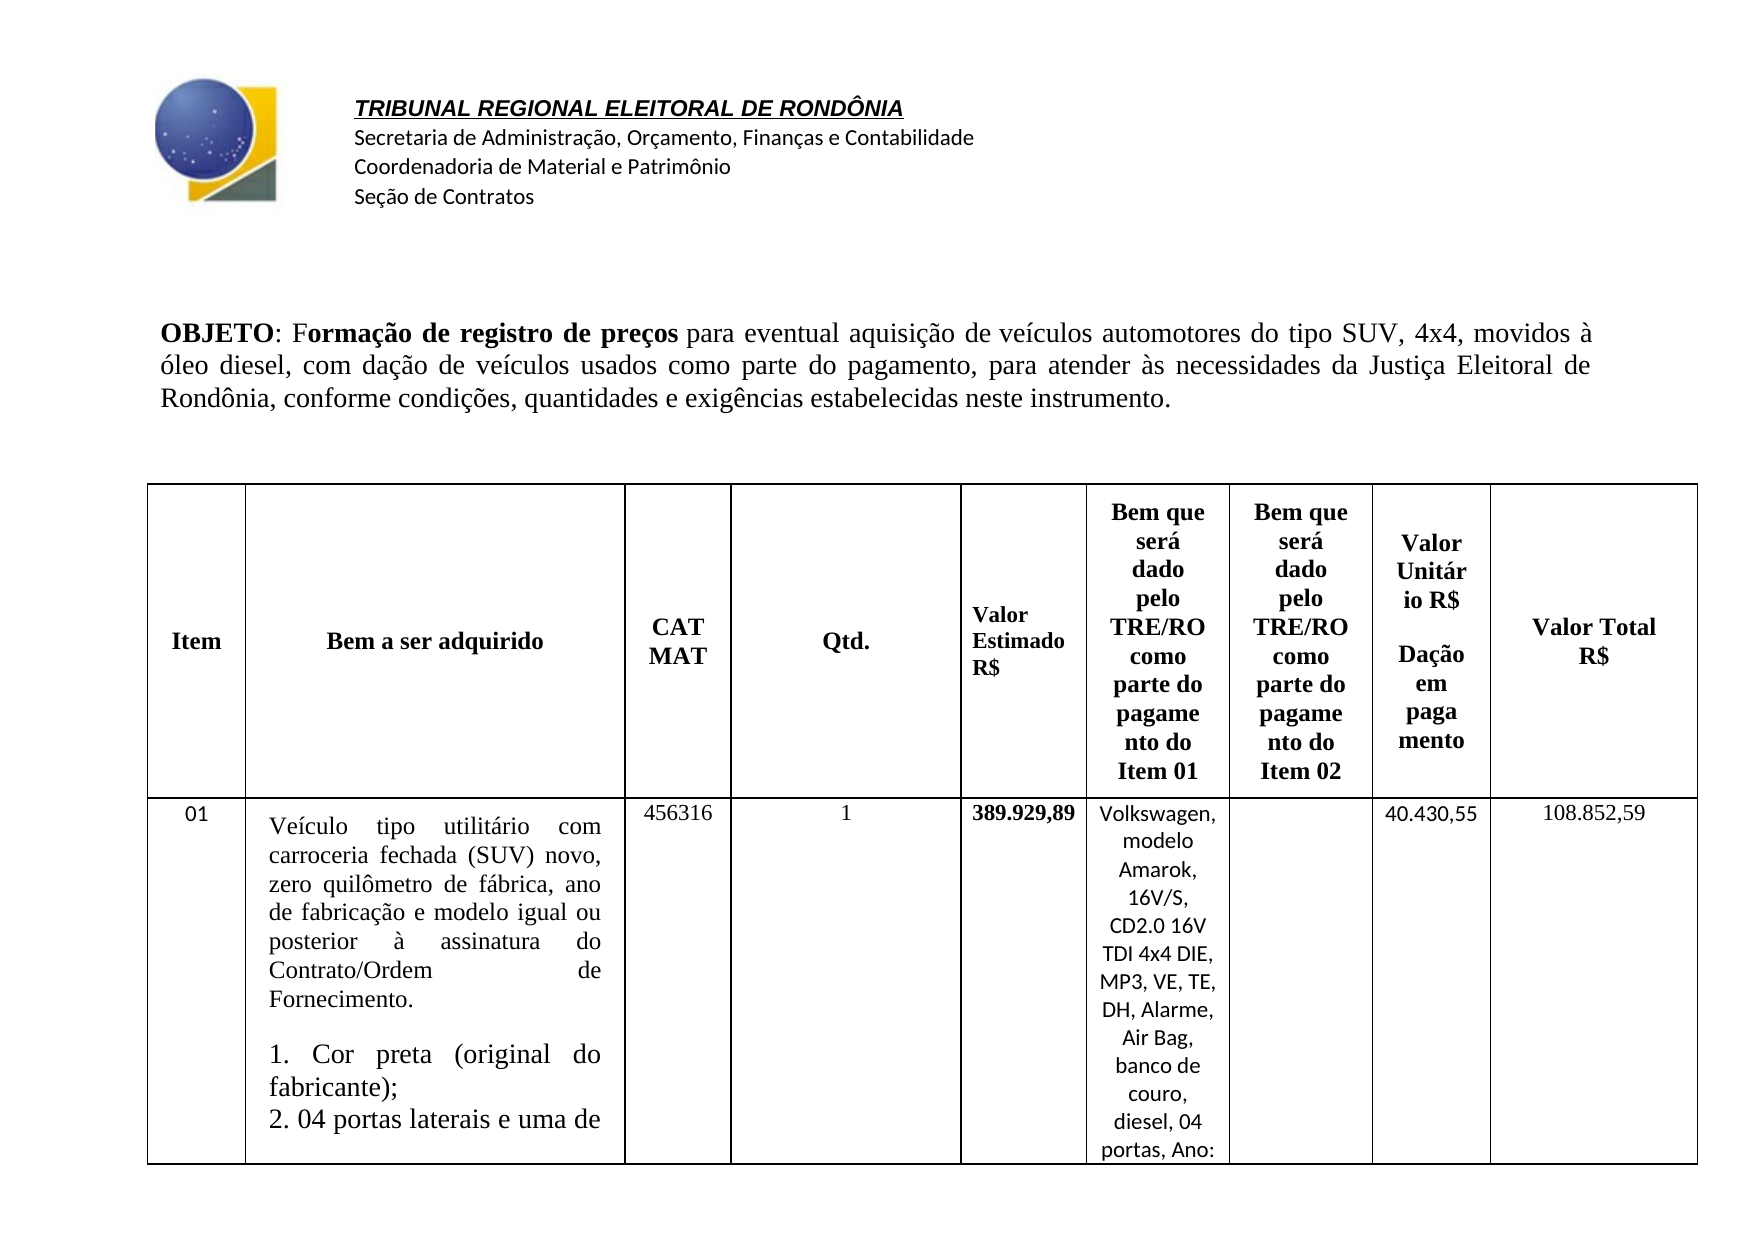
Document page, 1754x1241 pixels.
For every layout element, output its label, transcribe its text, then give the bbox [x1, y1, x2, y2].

table_cell 40.430,55 [1373, 799, 1490, 1163]
table_cell 01 [148, 799, 245, 1163]
table_header CATMAT [626, 485, 730, 797]
table_cell 108.852,59 [1491, 799, 1697, 1163]
table_cell 456316 [626, 799, 730, 1163]
table_header Bem a ser adquirido [246, 485, 624, 797]
table_header Qtd. [732, 485, 960, 797]
table_header Valor Unitário R$ Dação em pagamento [1373, 485, 1490, 797]
table_cell 389.929,89 [962, 799, 1086, 1163]
table_cell Veículo tipo utilitário com carroceria fechada (SUV) novo, zero quilômetro de fábrica, ano de fabricação e modelo igual ou posterior à assinatura do Contrato/Ordem de Fornecimento. 1. Cor preta (original do fabricante); 2. 04 portas laterais e uma de acesso ao porta malas; 3. Tração 4x4 ação integrada, com reduzida com acionamento eletrônico; 4. Cabine com capacidade para 05 ocupantes; 5. Motor movido a diesel; 6. A partir da motorização de 2.8 a combustão; 7. Potência igual ou superior: 200CV; 8. Direção hidráulica ou elétrica; 9. Ar-condicionado; 10. Câmbio automático; 11. Vidros com acionamento elétricos e travas elétricas nas 04 (quatro) portas; 12. Freios ABS; 13. Luz auxiliar de freio (brake light); 14. Alarme antifurto; 15. Sensor de estacionamento dianteiro e traseiro; 16. Air bag: mínimo, dianteiro, laterais e de cortina; 17. Rodas de liga leve; 18. Controle de tração; 19. A fabricação dos pneus deve ser do ano corrente ou, no máximo, no prazo de 07(sete) meses anteriores à data de entrega do veículo; 20.O estepe do veículo deve ter rodas e pneus com as mesmas características de utilização das outras quatro rodas e pneus do veículo, não sendo admitido estepe de rodagem restrita em velocidade ou de uso temporário; 21. Protetor de cárter; 22. Jogo de tapetes; 23. Central multimídia com GPS e câmera de ré integrados; 24. Película somente nos vidros laterais e traseiro, com transparência mínima prevista em lei, atendendo aos termos do art. 2º da Resolução do Conselho Nacional de Trânsito nº 254/2007 e da NBR 9491 e suas normas complementares – (transparência mínima de: 70% nos vidros laterais dianteiros e 28% nos vidros laterais traseiros e 28% no vidro traseiro); 25. Equipado com os demais itens de série e acessórios de segurança originais de fábrica, exigidos pelo CONTRAN; 26. O veículo automotor deve atender aos limites máximos de emissão de poluentes provenientes do escapamento fixados no âmbito do Programa de Controle da Poluição do Ar por Veículos Automotores – PROCONVE -, conforme Resolução CONAMA nº 18, de 06/05/1986, Resolução CONAMA 490, de 16 de novembro de 2018 e Resolução CONAMA 492, de 20 de dezembro de 2018, complementações e alterações supervenientes; 27. A contratada se obriga a promover apresentação e treinamento aos usuários sobre as funcionalidades e recursos do veículo na ocasião da entrega; 28. A contratada se obriga a promover apresentação e treinamento aos usuários sobre as funcionalidades e recursos do veículo na ocasião da entrega; 29. Com todos equipamentos exigidos pelo CONTRAN e estarem conformidade com todas as normas do PROCONVE (Programa de Controle de Poluição do ar por veículos Automotores); 30. Os veículos deverão ser entregues licenciados e emplacados na categoria de veículo oficial e em nome do Tribunal Regional Eleitoral de Rondônia, todas as taxas e despesas quitadas (IPVA, emplacamento, jogo de placas, despachante, etc.), e de acordo com as especificações da legislação de trânsito vigentes; 31. Garantia mínima de Fábrica: 36 meses ou 100 mil km, assistência técnica autorizada e reposição de peças disponíveis dentro do Estado de Rondônia, sendo que a empresa deverá apresentar durante a fase de licitação o endereço da assistência técnica autorizada, sendo uma na capital e pelo menos 02 no interior do Estado. A comprovação desses endereços poderá ser feita por meio de links, manuais de assistência técnica ou outro meio idôneo que comprove o local da assistência. [246, 799, 624, 1163]
table_header Bem que será dado pelo TRE/RO como parte do pagamento do Item 02 [1230, 485, 1372, 797]
table_cell Volkswagen, modelo Amarok, 16V/S, CD2.0 16V TDI 4x4 DIE, MP3, VE, TE, DH, Alarme, Air Bag, banco de couro, diesel, 04 portas, Ano: [1087, 799, 1229, 1163]
table_cell 1 [732, 799, 960, 1163]
table_header Item [148, 485, 245, 797]
table_cell [1230, 799, 1372, 1163]
table_header Valor Estimado R$ [962, 485, 1086, 797]
table_header Valor Total R$ [1491, 485, 1697, 797]
text OBJETO: Formação de registro de preços para eventual aquisição de veículos automotores do tipo SUV, 4x4, movidos à óleo diesel, com dação de veículos usados como parte do pagamento, para atender às necessidades da Justiça Eleitoral de Rondônia, conforme condições, quantidades e exigências estabelecidas neste instrumento. [160, 316, 1594, 413]
table_header Bem que será dado pelo TRE/RO como parte do pagamento do Item 01 [1087, 485, 1229, 797]
